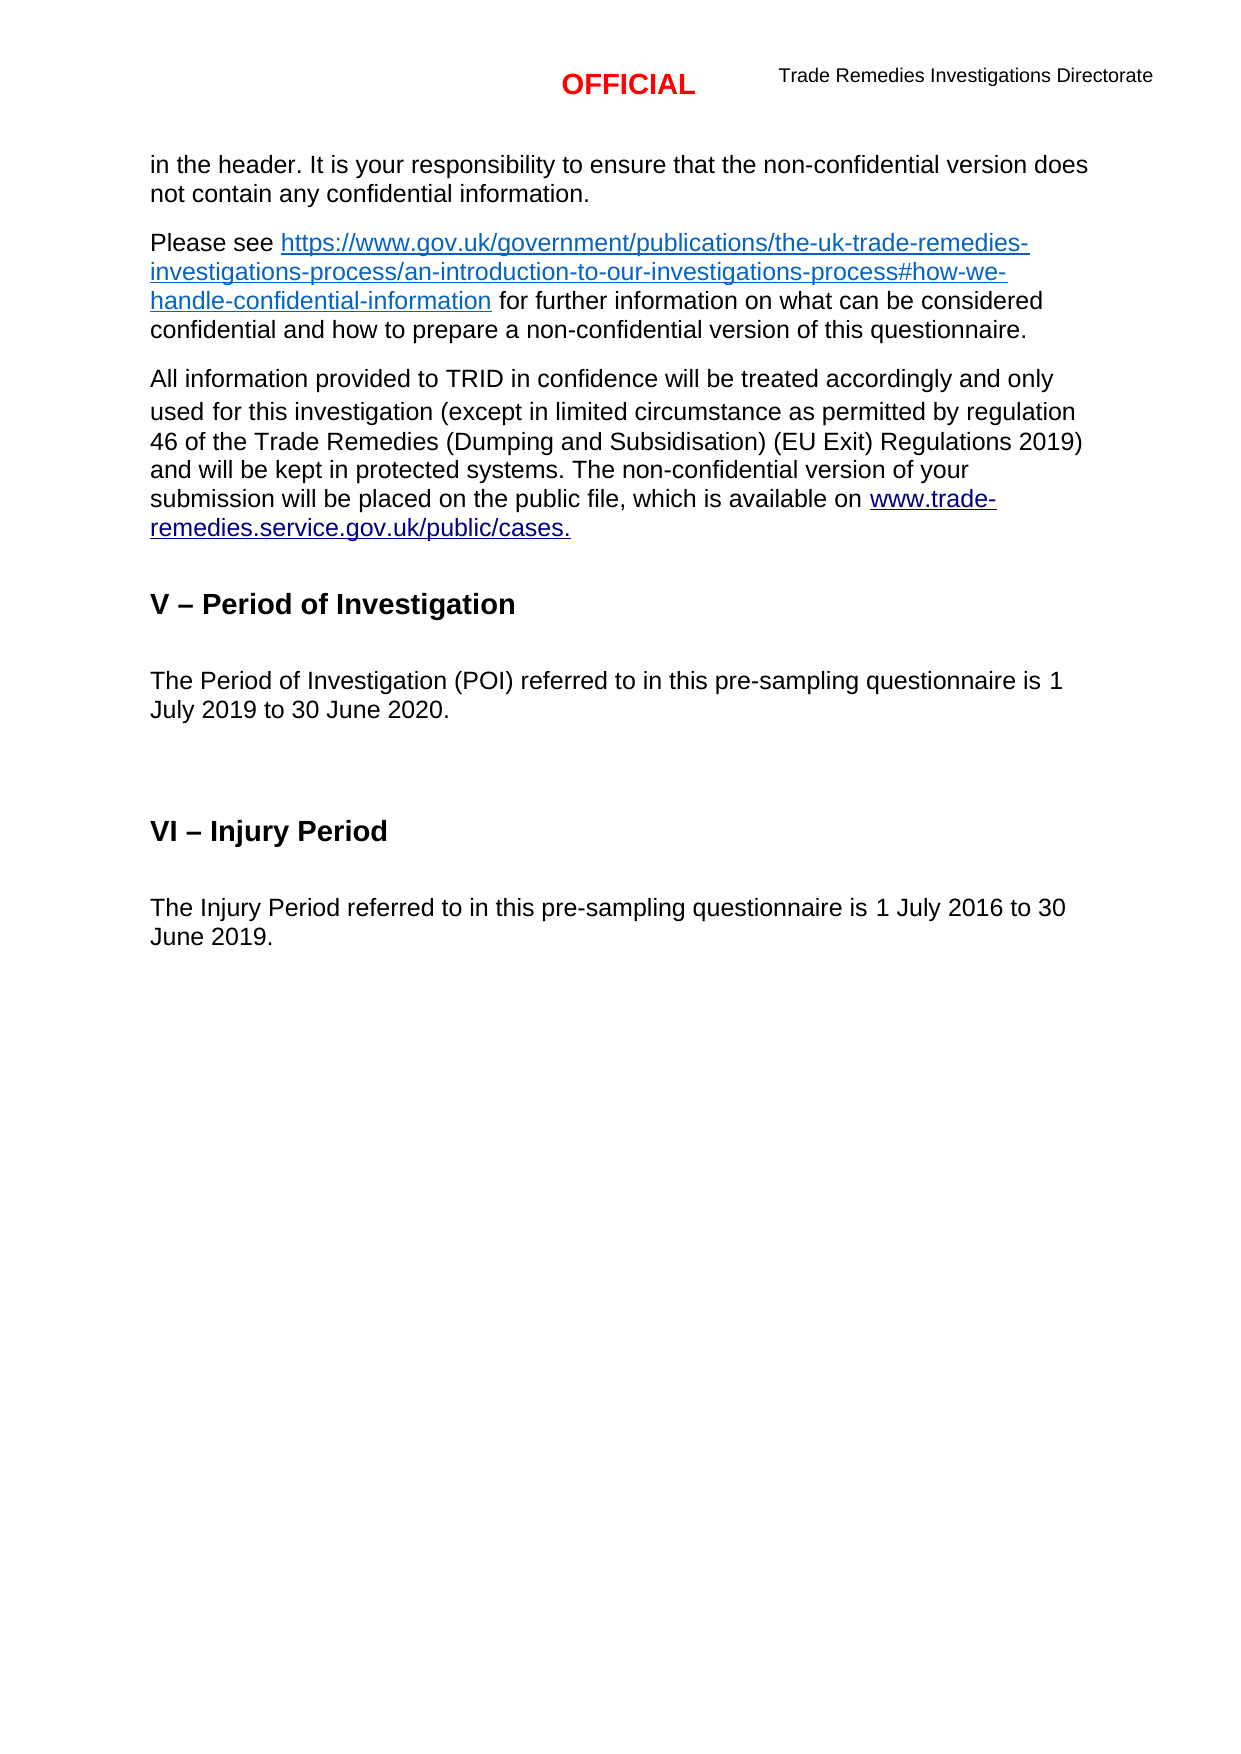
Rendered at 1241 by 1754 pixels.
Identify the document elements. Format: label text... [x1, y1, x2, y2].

text in the header. It is your responsibility to ensure that the non-confidential version does not contain any confidential information. [150, 150, 1090, 207]
subtitle VI – Injury Period [150, 814, 1090, 848]
text All information provided to TRID in confidence will be treated accordingly and only used for this investigation (except in limited circumstance as permitted by regulation 46 of the Trade Remedies (Dumping and Subsidisation) (EU Exit) Regulations 2019) and will be kept in protected systems. The non-confidential version of your submission will be placed on the public file, which is available on www.trade-remedies.service.gov.uk/public/cases. [150, 364, 1090, 541]
text Please see https://www.gov.uk/government/publications/the-uk-trade-remedies-investigations-process/an-introduction-to-our-investigations-process#how-we-handle-confidential-information for further information on what can be considered confidential and how to prepare a non-confidential version of this questionnaire. [150, 228, 1090, 343]
text The Injury Period referred to in this pre-sampling questionnaire is 1 July 2016 to 30 June 2019. [150, 893, 1090, 951]
text The Period of Investigation (POI) referred to in this pre-sampling questionnaire is 1 July 2019 to 30 June 2020. [150, 666, 1090, 724]
subtitle V – Period of Investigation [150, 587, 1090, 621]
